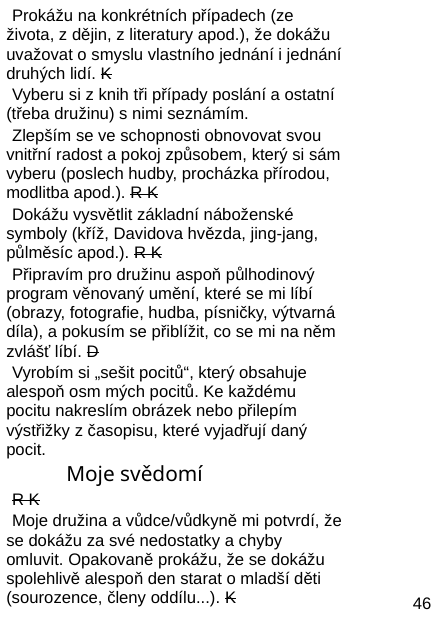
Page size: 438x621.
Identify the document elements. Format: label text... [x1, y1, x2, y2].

subtitle Moje svědomí [6, 459, 431, 487]
text Vyberu si z knih tři případy poslání a ostatní (třeba družinu) s nimi seznámím. [6, 85, 342, 123]
text Dokážu vysvětlit základní náboženské symboly (kříž, Davidova hvězda, jing-jang, půlměsíc apod.). R K [6, 205, 342, 262]
text Prokážu na konkrétních případech (ze života, z dějin, z literatury apod.), že dokážu uvažovat o smyslu vlastního jednání i jednání druhých lidí. K [6, 6, 342, 83]
text Připravím pro družinu aspoň půlhodinový program věnovaný umění, které se mi líbí (obrazy, fotografie, hudba, písničky, výtvarná díla), a pokusím se přiblížit, co se mi na něm zvlášť líbí. D [6, 265, 342, 361]
text Zlepším se ve schopnosti obnovovat svou vnitřní radost a pokoj způsobem, který si sám vyberu (poslech hudby, procházka přírodou, modlitba apod.). R K [6, 126, 342, 202]
text Moje družina a vůdce/vůdkyně mi potvrdí, že se dokážu za své nedostatky a chyby omluvit. Opakovaně prokážu, že se dokážu spolehlivě alespoň den starat o mladší děti (sourozence, členy oddílu...). K [6, 511, 342, 607]
text R K [6, 489, 342, 509]
text Vyrobím si „sešit pocitů“, který obsahuje alespoň osm mých pocitů. Ke každému pocitu nakreslím obrázek nebo přilepím výstřižky z časopisu, které vyjadřují daný pocit. [6, 363, 342, 459]
